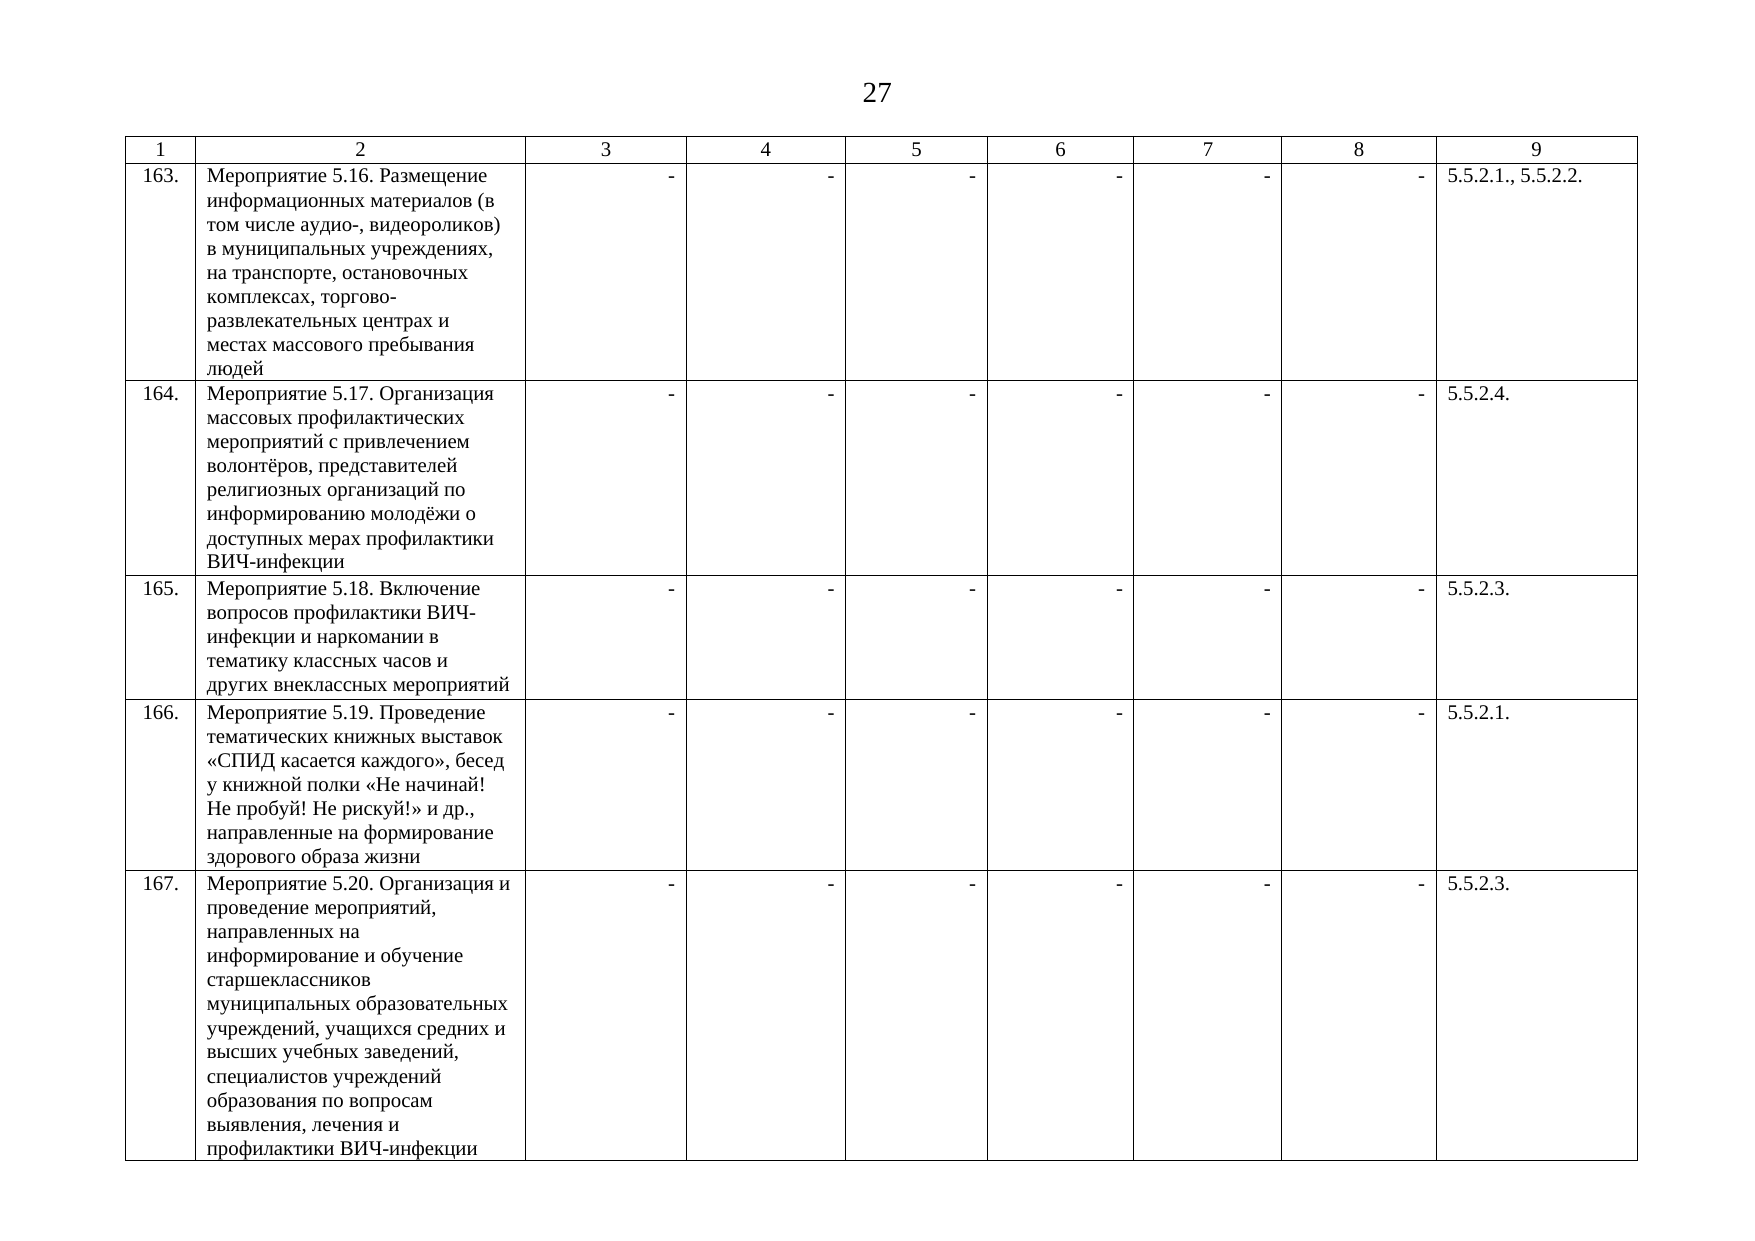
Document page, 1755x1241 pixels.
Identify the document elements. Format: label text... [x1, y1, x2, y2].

table_cell - [846, 164, 987, 380]
table_cell 167. [126, 871, 195, 1160]
table_cell - [1134, 871, 1281, 1160]
table_cell - [1134, 164, 1281, 380]
table_cell 5.5.2.1., 5.5.2.2. [1437, 164, 1637, 380]
table_cell - [1282, 164, 1436, 380]
table_header 3 [526, 137, 686, 162]
table_header 7 [1134, 137, 1281, 162]
table_cell - [687, 700, 845, 870]
table_cell - [526, 700, 686, 870]
table_cell 5.5.2.1. [1437, 700, 1637, 870]
table_cell - [846, 700, 987, 870]
table_header 8 [1282, 137, 1436, 162]
table_cell - [687, 381, 845, 575]
table_cell 166. [126, 700, 195, 870]
table_cell - [687, 576, 845, 699]
table_cell - [1282, 381, 1436, 575]
table_cell - [526, 576, 686, 699]
table_cell - [988, 164, 1133, 380]
table_header 1 [126, 137, 195, 162]
table_cell - [1282, 871, 1436, 1160]
table_cell 163. [126, 164, 195, 380]
table_cell - [846, 381, 987, 575]
table_cell 5.5.2.3. [1437, 576, 1637, 699]
table_cell - [988, 576, 1133, 699]
table_cell - [687, 164, 845, 380]
table_cell - [526, 871, 686, 1160]
table_cell - [687, 871, 845, 1160]
table_cell - [526, 381, 686, 575]
table_cell - [988, 871, 1133, 1160]
table_cell - [988, 381, 1133, 575]
table_cell Мероприятие 5.20. Организация и проведение мероприятий, направленных на информирование и обучение старшеклассников муниципальных образовательных учреждений, учащихся средних и высших учебных заведений, специалистов учреждений образования по вопросам выявления, лечения и профилактики ВИЧ-инфекции [196, 871, 525, 1160]
table_cell 164. [126, 381, 195, 575]
table_header 2 [196, 137, 525, 162]
table_cell 5.5.2.4. [1437, 381, 1637, 575]
table_cell - [846, 576, 987, 699]
table_header 5 [846, 137, 987, 162]
table_cell 5.5.2.3. [1437, 871, 1637, 1160]
table_cell - [1282, 700, 1436, 870]
table_cell Мероприятие 5.16. Размещение информационных материалов (в том числе аудио-, видеороликов) в муниципальных учреждениях, на транспорте, остановочных комплексах, торгово-развлекательных центрах и местах массового пребывания людей [196, 164, 525, 380]
table_header 6 [988, 137, 1133, 162]
table_header 4 [687, 137, 845, 162]
table_cell Мероприятие 5.17. Организация массовых профилактических мероприятий с привлечением волонтёров, представителей религиозных организаций по информированию молодёжи о доступных мерах профилактики ВИЧ-инфекции [196, 381, 525, 575]
table_cell - [846, 871, 987, 1160]
table_header 9 [1437, 137, 1637, 162]
table_cell - [526, 164, 686, 380]
table_cell - [1134, 576, 1281, 699]
table_cell - [1134, 700, 1281, 870]
table_cell 165. [126, 576, 195, 699]
table_cell Мероприятие 5.19. Проведение тематических книжных выставок «СПИД касается каждого», бесед у книжной полки «Не начинай! Не пробуй! Не рискуй!» и др., направленные на формирование здорового образа жизни [196, 700, 525, 870]
table_cell - [1282, 576, 1436, 699]
table_cell - [988, 700, 1133, 870]
table_cell - [1134, 381, 1281, 575]
table_cell Мероприятие 5.18. Включение вопросов профилактики ВИЧ-инфекции и наркомании в тематику классных часов и других внеклассных мероприятий [196, 576, 525, 699]
